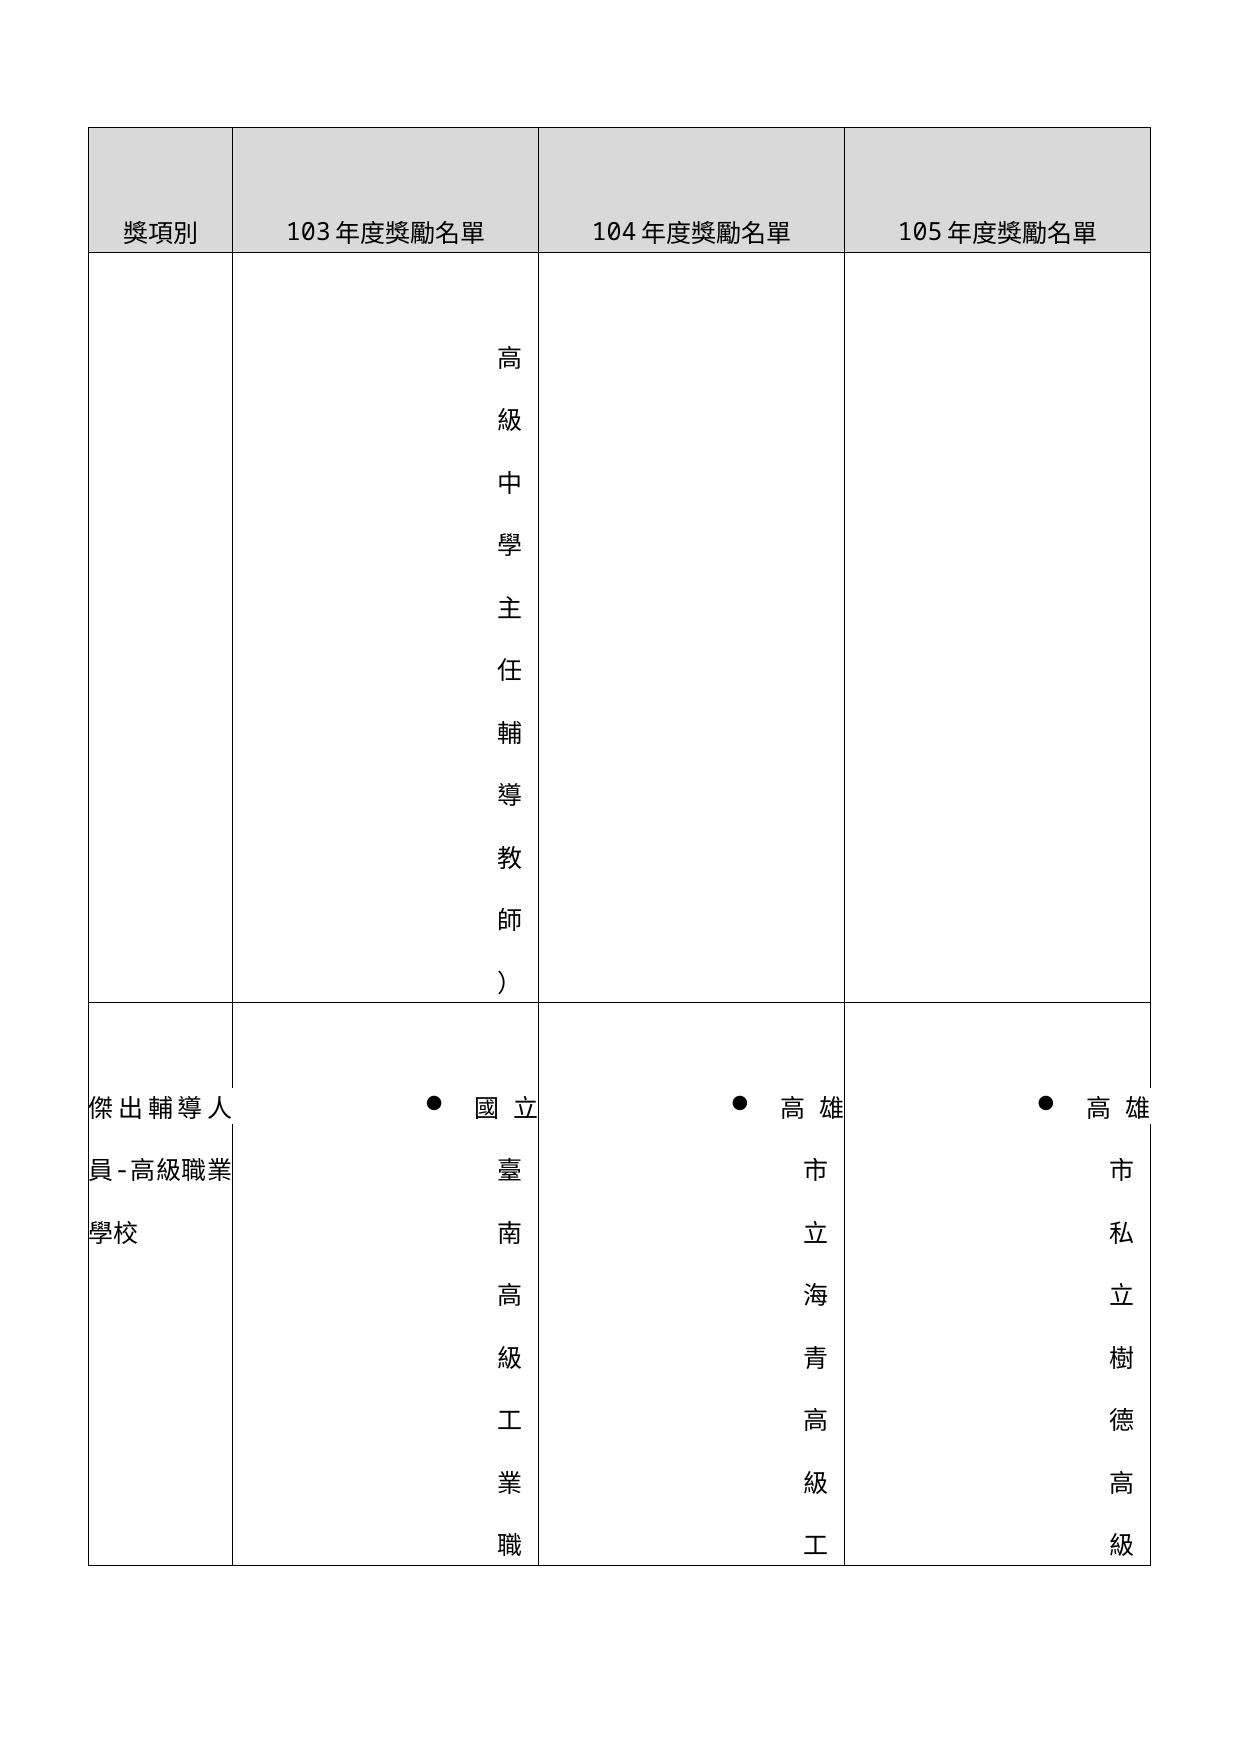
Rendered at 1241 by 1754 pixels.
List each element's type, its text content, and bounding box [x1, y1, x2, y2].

table_cell 國立臺南高級工業職業學校盧綵蓉主任輔導教師 [233, 1003, 538, 1564]
table_cell 高雄市立海青高級工業職業學校邱玫芳教師 [539, 1003, 844, 1564]
table_cell 高雄市私立樹德高級家事商業職業學校劉兆湲主任輔導教師 [845, 1003, 1150, 1564]
table_cell 國立高雄師範大學附屬高級中學簡文英組長（102年度擔任國立屏東高級中學主任輔導教師） [233, 253, 538, 1002]
table_cell [845, 253, 1150, 1002]
table_cell 傑出輔導人員-高級職業學校 [89, 1003, 232, 1564]
table_cell [539, 253, 844, 1002]
table_header 103年度獎勵名單 [233, 128, 538, 252]
table_cell [89, 253, 232, 1002]
table_header 獎項別 [89, 128, 232, 252]
table_header 105年度獎勵名單 [845, 128, 1150, 252]
table_header 104年度獎勵名單 [539, 128, 844, 252]
